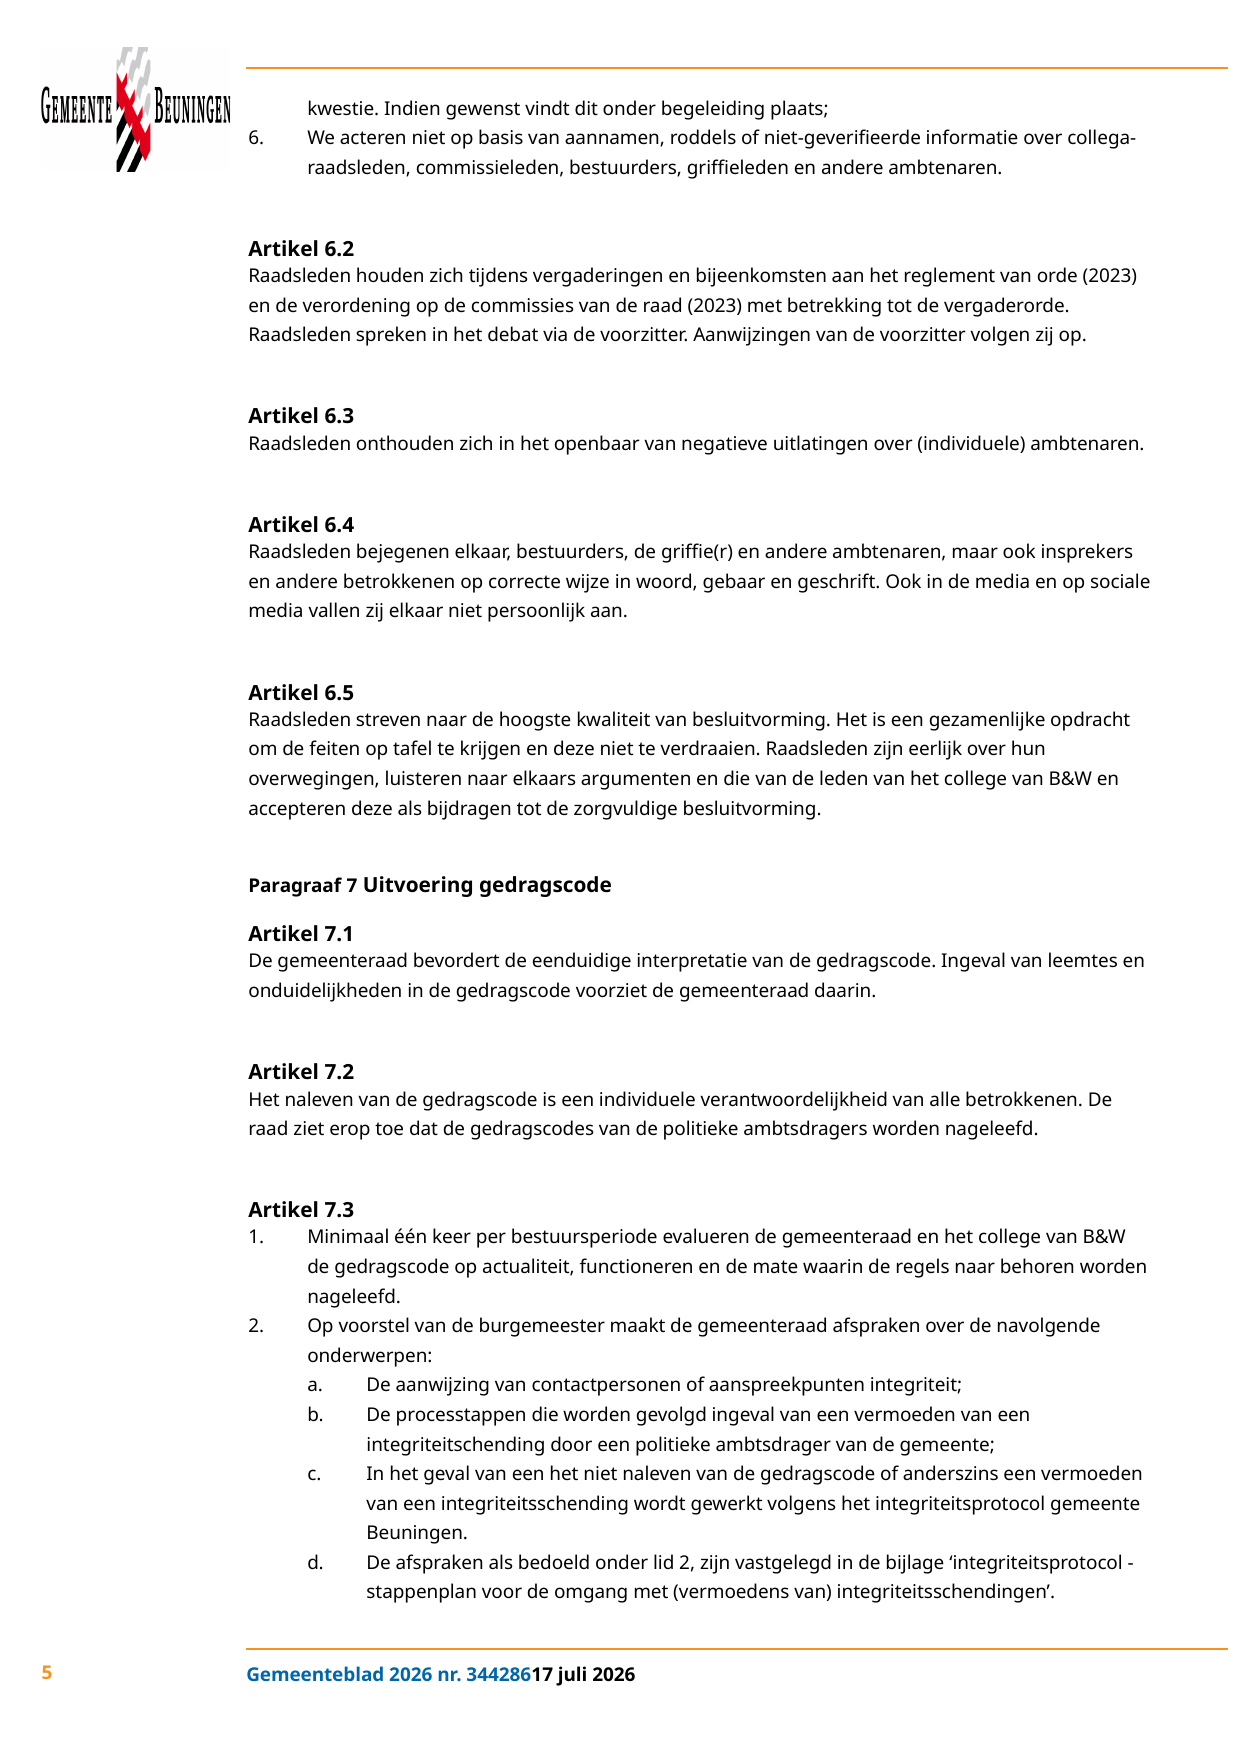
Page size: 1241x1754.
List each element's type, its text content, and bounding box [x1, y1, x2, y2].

text Raadsleden bejegenen elkaar, bestuurders, de griffie(r) en andere ambtenaren, maar ook insprekers en andere betrokkenen op correcte wijze in woord, gebaar en geschrift. Ook in de media en op sociale media vallen zij elkaar niet persoonlijk aan. [248, 538, 1152, 623]
text Artikel 6.4 [248, 510, 1152, 538]
list kwestie. Indien gewenst vindt dit onder begeleiding plaats; [248, 95, 1152, 121]
list Minimaal één keer per bestuursperiode evalueren de gemeenteraad en het college van B&W de gedragscode op actualiteit, functioneren en de mate waarin de regels naar behoren worden nageleefd. [248, 1224, 1152, 1309]
list In het geval van een het niet naleven van de gedragscode of anderszins een vermoeden van een integriteitsschending wordt gewerkt volgens het integriteitsprotocol gemeente Beuningen. [307, 1460, 1152, 1545]
text Paragraaf 7 Uitvoering gedragscode [248, 870, 1152, 898]
picture [41, 47, 231, 172]
text Artikel 6.5 [248, 678, 1152, 706]
list De aanwijzing van contactpersonen of aanspreekpunten integriteit; [307, 1372, 1152, 1397]
text Artikel 6.2 [248, 234, 1152, 262]
list Op voorstel van de burgemeester maakt de gemeenteraad afspraken over de navolgende onderwerpen: [248, 1312, 1152, 1368]
text Raadsleden houden zich tijdens vergaderingen en bijeenkomsten aan het reglement van orde (2023) en de verordening op de commissies van de raad (2023) met betrekking tot de vergaderorde. Raadsleden spreken in het debat via de voorzitter. Aanwijzingen van de voorzitter volgen zij op. [248, 262, 1152, 347]
list We acteren niet op basis van aannamen, roddels of niet-geverifieerde informatie over collega-raadsleden, commissieleden, bestuurders, griffieleden en andere ambtenaren. [248, 124, 1152, 180]
text De gemeenteraad bevordert de eenduidige interpretatie van de gedragscode. Ingeval van leemtes en onduidelijkheden in de gedragscode voorziet de gemeenteraad daarin. [248, 948, 1152, 1003]
list De afspraken als bedoeld onder lid 2, zijn vastgelegd in de bijlage ‘integriteitsprotocol - stappenplan voor de omgang met (vermoedens van) integriteitsschendingen’. [307, 1549, 1152, 1604]
text Artikel 7.2 [248, 1057, 1152, 1086]
text Artikel 7.3 [248, 1195, 1152, 1224]
list De processtappen die worden gevolgd ingeval van een vermoeden van een integriteitschending door een politieke ambtsdrager van de gemeente; [307, 1401, 1152, 1457]
text Raadsleden onthouden zich in het openbaar van negatieve uitlatingen over (individuele) ambtenaren. [248, 430, 1152, 456]
text Het naleven van de gedragscode is een individuele verantwoordelijkheid van alle betrokkenen. De raad ziet erop toe dat de gedragscodes van de politieke ambtsdragers worden nageleefd. [248, 1086, 1152, 1141]
text Artikel 6.3 [248, 402, 1152, 430]
text Raadsleden streven naar de hoogste kwaliteit van besluitvorming. Het is een gezamenlijke opdracht om de feiten op tafel te krijgen en deze niet te verdraaien. Raadsleden zijn eerlijk over hun overwegingen, luisteren naar elkaars argumenten en die van de leden van het college van B&W en accepteren deze als bijdragen tot de zorgvuldige besluitvorming. [248, 706, 1152, 821]
text Artikel 7.1 [248, 919, 1152, 948]
